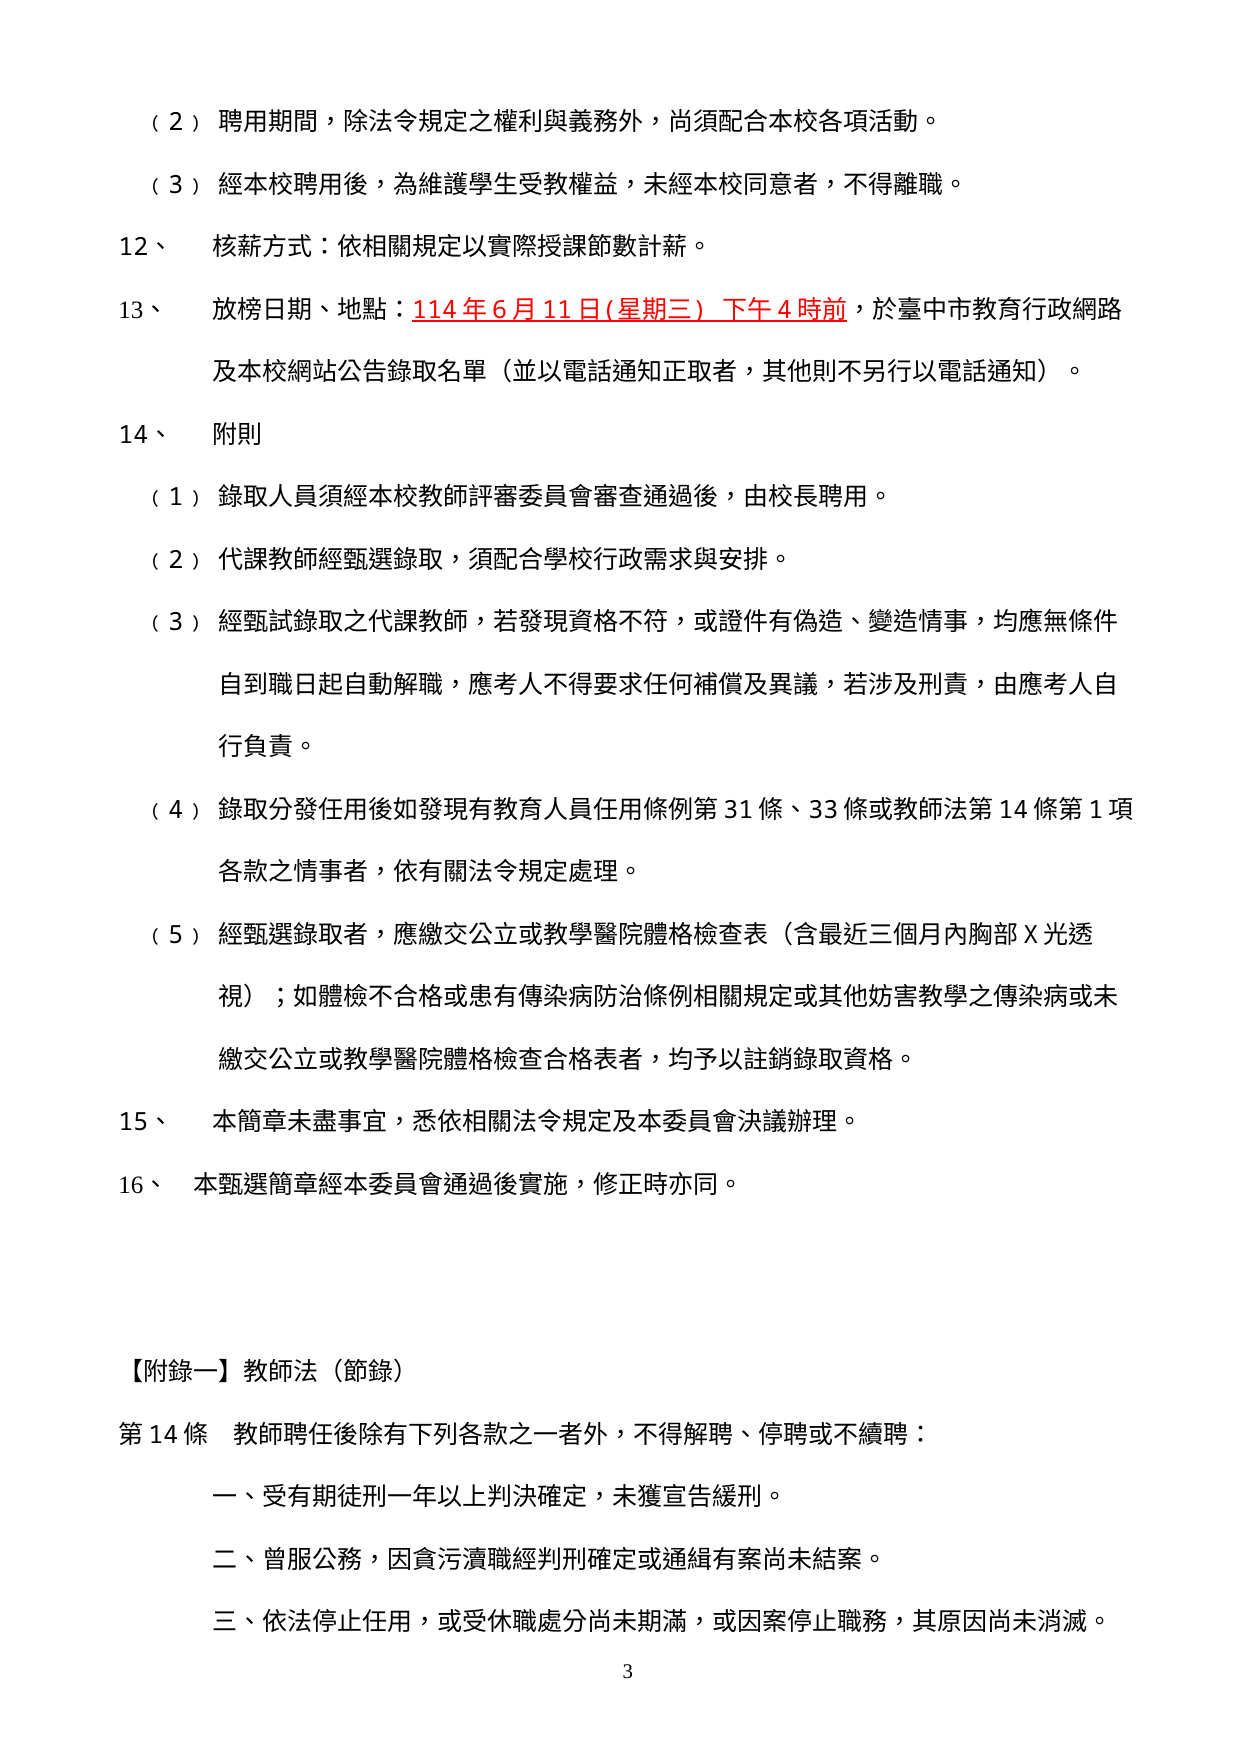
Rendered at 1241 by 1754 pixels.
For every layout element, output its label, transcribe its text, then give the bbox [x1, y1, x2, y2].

list 經甄選錄取者，應繳交公立或教學醫院體格檢查表（含最近三個月內胸部X光透視）；如體檢不合格或患有傳染病防治條例相關規定或其他妨害教學之傳染病或未繳交公立或教學醫院體格檢查合格表者，均予以註銷錄取資格。 [143, 891, 1137, 1078]
text 二、曾服公務，因貪污瀆職經判刑確定或通緝有案尚未結案。 [212, 1516, 1137, 1578]
list 核薪方式：依相關規定以實際授課節數計薪。 [118, 203, 1137, 266]
text 第14條 教師聘任後除有下列各款之一者外，不得解聘、停聘或不續聘： [118, 1391, 1137, 1453]
text 一、受有期徒刑一年以上判決確定，未獲宣告緩刑。 [212, 1453, 1137, 1516]
text 【附錄一】教師法（節錄） [118, 1328, 1137, 1391]
list 錄取分發任用後如發現有教育人員任用條例第31條、33條或教師法第14條第1項各款之情事者，依有關法令規定處理。 [143, 766, 1137, 891]
list 經本校聘用後，為維護學生受教權益，未經本校同意者，不得離職。 [143, 141, 1137, 203]
list 代課教師經甄選錄取，須配合學校行政需求與安排。 [143, 516, 1137, 578]
list 經甄試錄取之代課教師，若發現資格不符，或證件有偽造、變造情事，均應無條件自到職日起自動解職，應考人不得要求任何補償及異議，若涉及刑責，由應考人自行負責。 [143, 578, 1137, 766]
text 三、依法停止任用，或受休職處分尚未期滿，或因案停止職務，其原因尚未消滅。 [212, 1578, 1137, 1641]
list 本簡章未盡事宜，悉依相關法令規定及本委員會決議辦理。 [118, 1078, 1137, 1141]
list 錄取人員須經本校教師評審委員會審查通過後，由校長聘用。 [143, 453, 1137, 516]
list 附則 [118, 391, 1137, 453]
list 放榜日期、地點：114年6月11日(星期三) 下午4時前，於臺中市教育行政網路及本校網站公告錄取名單（並以電話通知正取者，其他則不另行以電話通知）。 [118, 266, 1137, 391]
list 聘用期間，除法令規定之權利與義務外，尚須配合本校各項活動。 [143, 78, 1137, 141]
list 本甄選簡章經本委員會通過後實施，修正時亦同。 [118, 1141, 1137, 1203]
